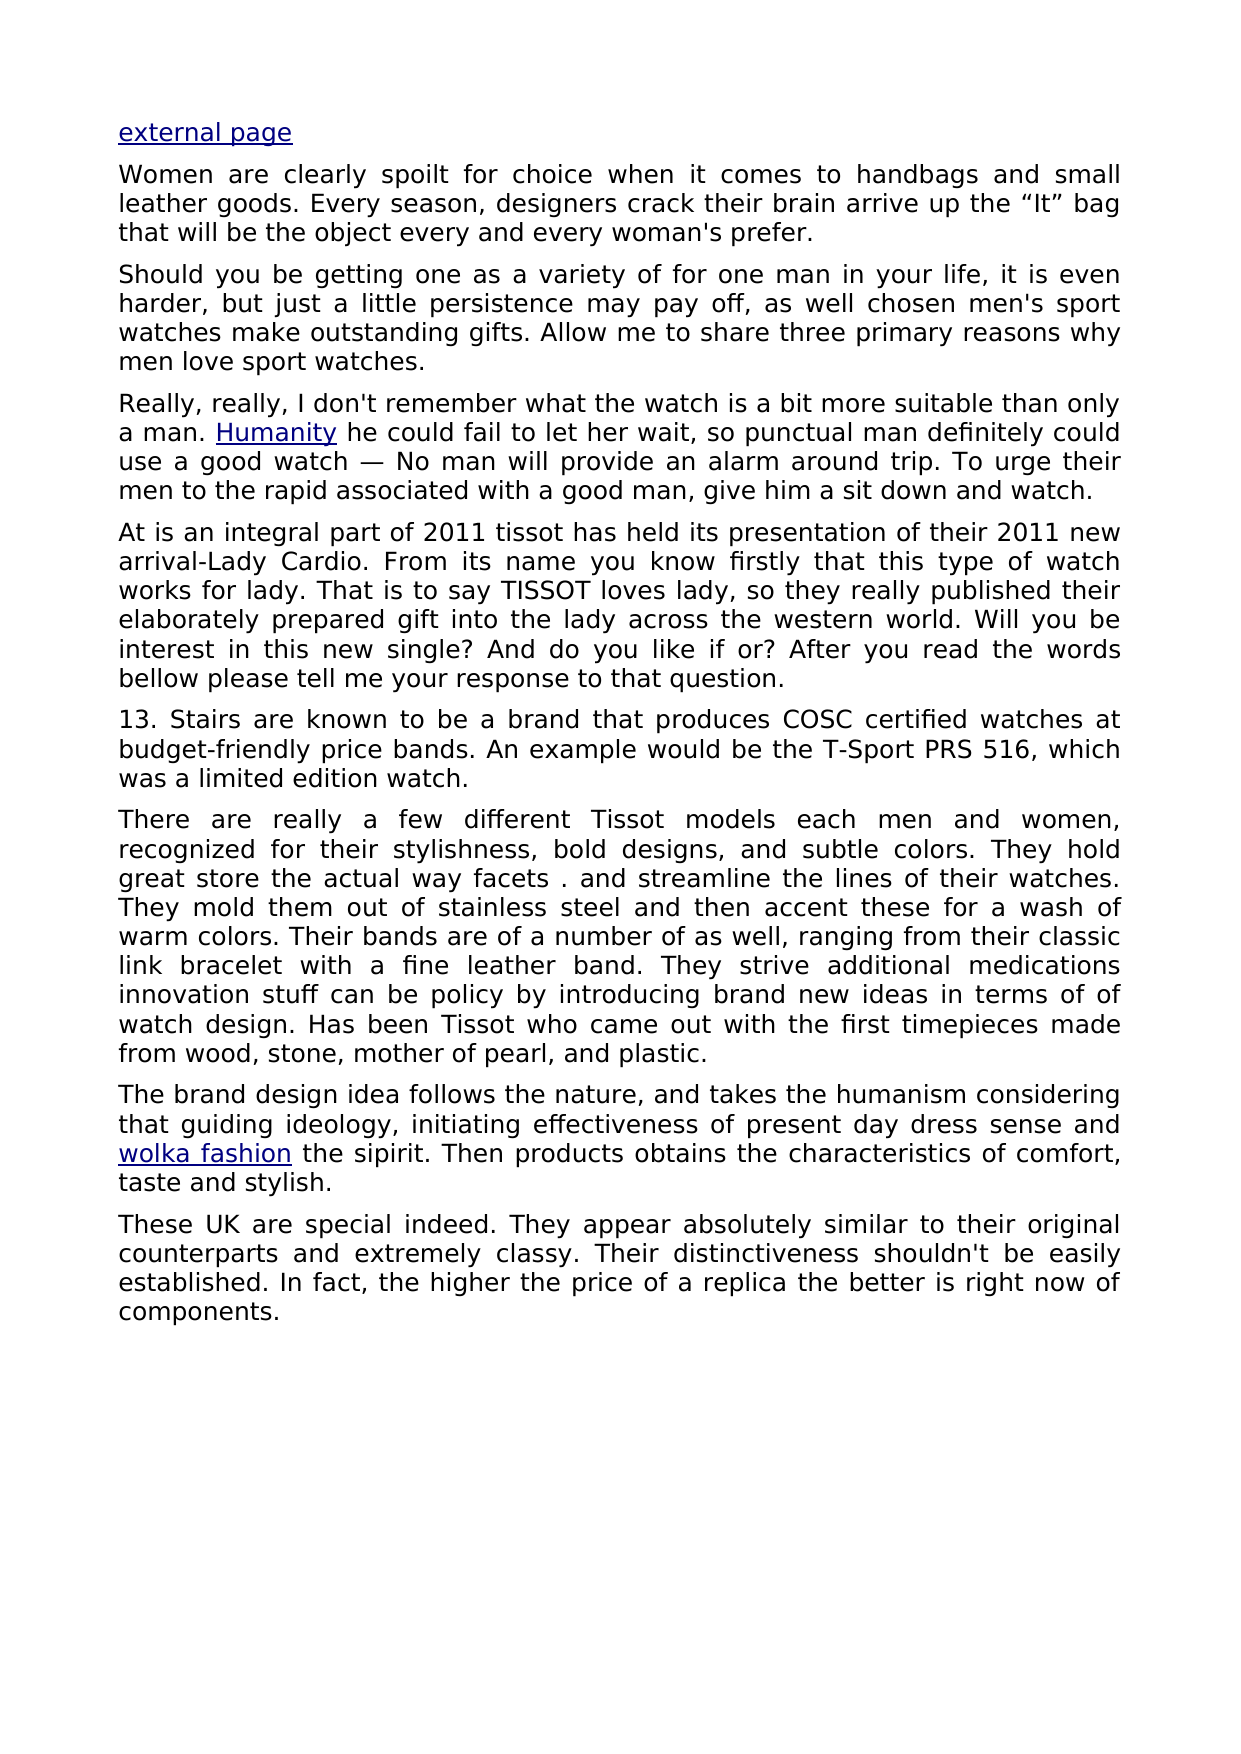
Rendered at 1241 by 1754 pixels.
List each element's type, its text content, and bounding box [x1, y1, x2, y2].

text These UK are special indeed. They appear absolutely similar to their original counterparts and extremely classy. Their distinctiveness shouldn't be easily established. In fact, the higher the price of a replica the better is right now of components. [118, 1210, 1122, 1326]
text external page [118, 118, 1122, 147]
text Really, really, I don't remember what the watch is a bit more suitable than only a man. Humanity he could fail to let her wait, so punctual man definitely could use a good watch — No man will provide an alarm around trip. To urge their men to the rapid associated with a good man, give him a sit down and watch. [118, 389, 1122, 506]
text There are really a few different Tissot models each men and women, recognized for their stylishness, bold designs, and subtle colors. They hold great store the actual way facets . and streamline the lines of their watches. They mold them out of stainless steel and then accent these for a wash of warm colors. Their bands are of a number of as well, ranging from their classic link bracelet with a fine leather band. They strive additional medications innovation stuff can be policy by introducing brand new ideas in terms of of watch design. Has been Tissot who came out with the first timepieces made from wood, stone, mother of pearl, and plastic. [118, 806, 1122, 1068]
text Should you be getting one as a variety of for one man in your life, it is even harder, but just a little persistence may pay off, as well chosen men's sport watches make outstanding gifts. Allow me to share three primary reasons why men love sport watches. [118, 260, 1122, 376]
text At is an integral part of 2011 tissot has held its presentation of their 2011 new arrival-Lady Cardio. From its name you know firstly that this type of watch works for lady. That is to say TISSOT loves lady, so they really published their elaborately prepared gift into the lady across the western world. Will you be interest in this new single? And do you like if or? After you read the words bellow please tell me your response to that question. [118, 518, 1122, 693]
text Women are clearly spoilt for choice when it comes to handbags and small leather goods. Every season, designers crack their brain arrive up the “It” bag that will be the object every and every woman's prefer. [118, 160, 1122, 247]
text The brand design idea follows the nature, and takes the humanism considering that guiding ideology, initiating effectiveness of present day dress sense and wolka fashion the sipirit. Then products obtains the characteristics of comfort, taste and stylish. [118, 1081, 1122, 1197]
text 13. Stairs are known to be a brand that produces COSC certified watches at budget-friendly price bands. An example would be the T-Sport PRS 516, which was a limited edition watch. [118, 706, 1122, 793]
